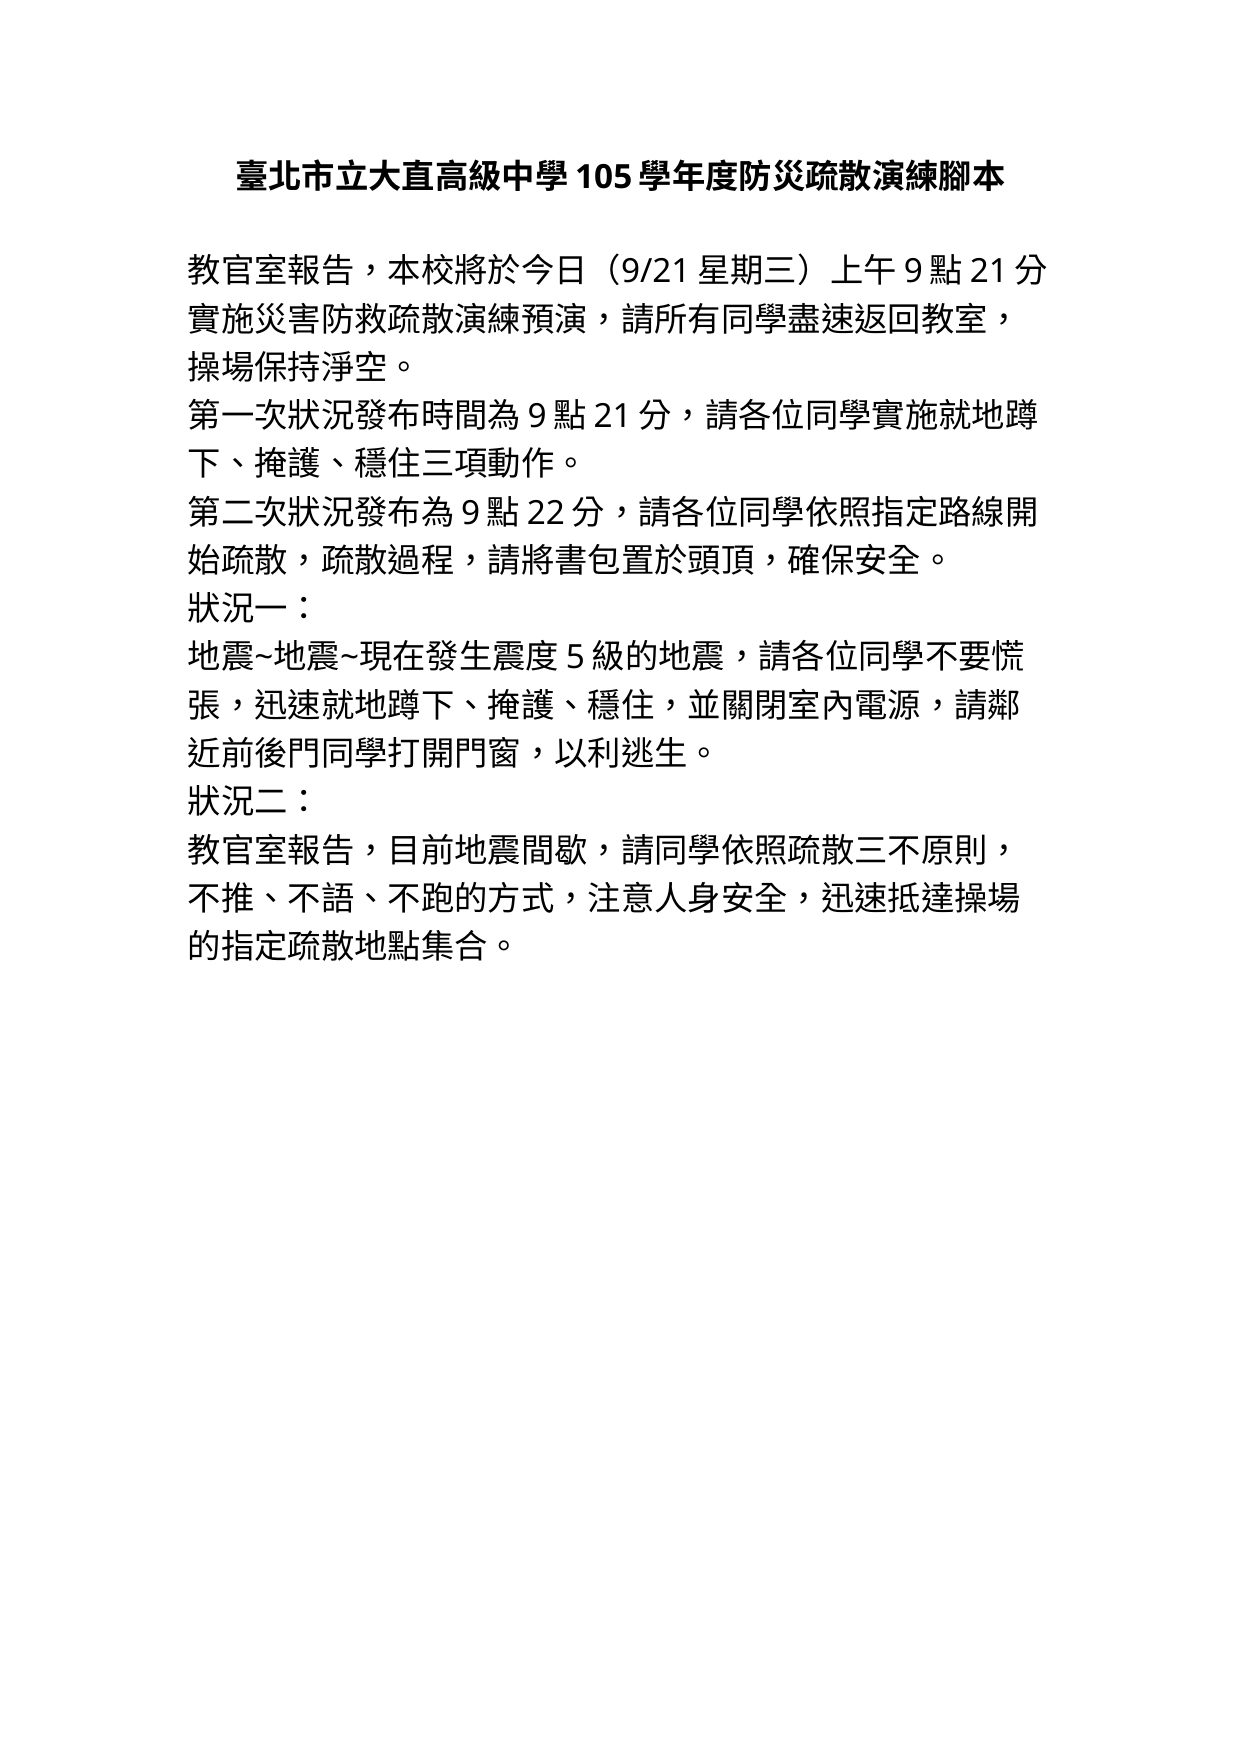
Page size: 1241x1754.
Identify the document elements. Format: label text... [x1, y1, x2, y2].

text 狀況二： [187, 775, 1053, 823]
text 地震~地震~現在發生震度5級的地震，請各位同學不要慌張，迅速就地蹲下、掩護、穩住，並關閉室內電源，請鄰近前後門同學打開門窗，以利逃生。 [187, 630, 1053, 775]
text 教官室報告，目前地震間歇，請同學依照疏散三不原則，不推、不語、不跑的方式，注意人身安全，迅速抵達操場的指定疏散地點集合。 [187, 823, 1053, 968]
text 第一次狀況發布時間為9點21分，請各位同學實施就地蹲下、掩護、穩住三項動作。 [187, 389, 1053, 485]
text 狀況一： [187, 582, 1053, 630]
text 第二次狀況發布為9點22分，請各位同學依照指定路線開始疏散，疏散過程，請將書包置於頭頂，確保安全。 [187, 485, 1053, 582]
text 臺北市立大直高級中學105學年度防災疏散演練腳本 [187, 150, 1053, 198]
text 教官室報告，本校將於今日（9/21星期三）上午9點21分實施災害防救疏散演練預演，請所有同學盡速返回教室，操場保持淨空。 [187, 244, 1053, 389]
